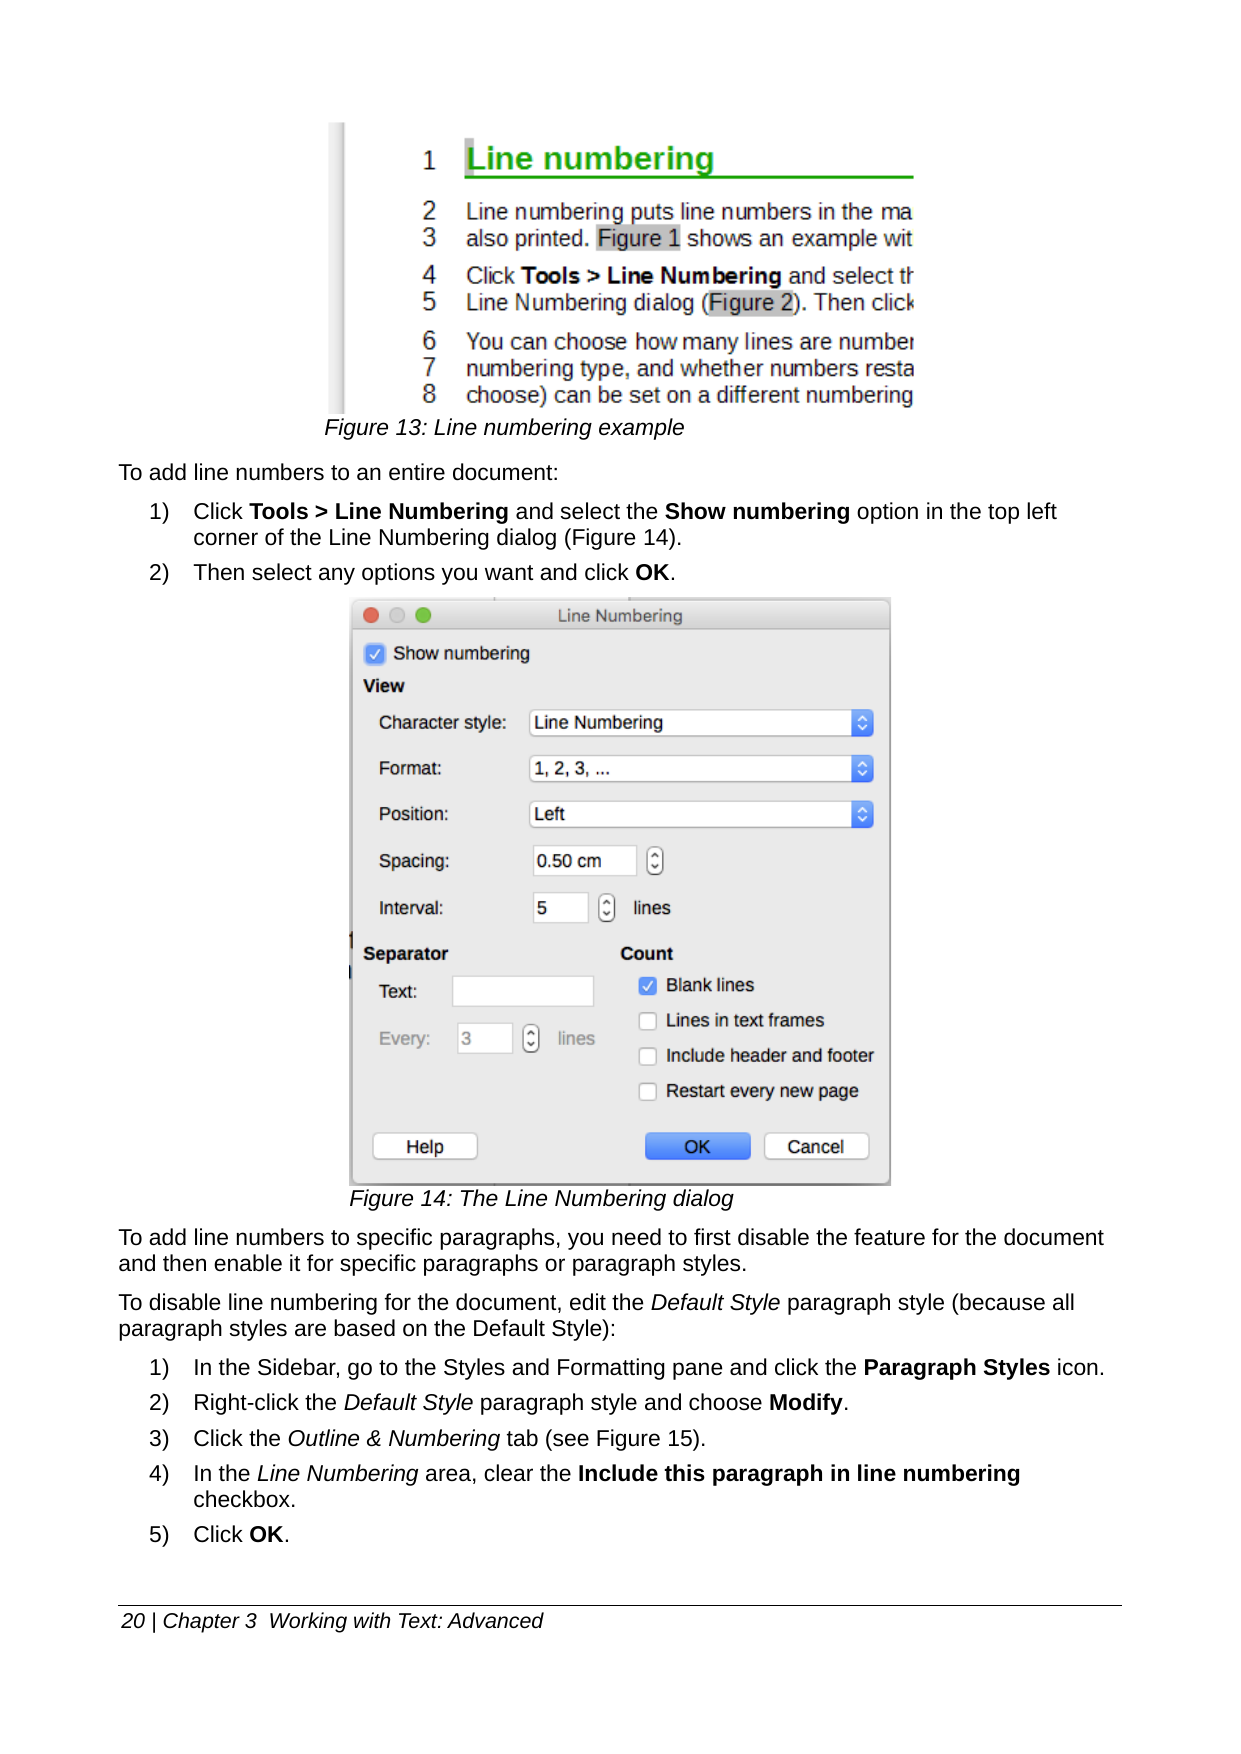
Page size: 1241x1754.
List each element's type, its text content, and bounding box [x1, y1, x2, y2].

picture [324, 118, 917, 414]
list In the Line Numbering area, clear the Include this paragraph in line numbering checkbox. [169, 1460, 1122, 1512]
list In the Sidebar, go to the Styles and Formatting pane and click the Paragraph Styles icon. [169, 1354, 1122, 1381]
list Click OK. [169, 1521, 1122, 1548]
list Right-click the Default Style paragraph style and choose Modify. [169, 1389, 1122, 1416]
list Then select any options you want and click OK. [169, 559, 1122, 586]
text Figure 13: Line numbering example [324, 414, 916, 440]
list Click the Outline & Numbering tab (see Figure 15). [169, 1424, 1122, 1451]
text To add line numbers to specific paragraphs, you need to first disable the feature for the document and then enable it for specific paragraphs or paragraph styles. [118, 1224, 1122, 1276]
text To add line numbers to an entire document: [118, 459, 1122, 485]
list Click Tools > Line Numbering and select the Show numbering option in the top left corner of the Line Numbering dialog (Figure 14). [169, 498, 1122, 551]
picture [349, 597, 892, 1186]
text Figure 14: The Line Numbering dialog [349, 1186, 891, 1212]
text To disable line numbering for the document, edit the Default Style paragraph style (because all paragraph styles are based on the Default Style): [118, 1289, 1122, 1342]
